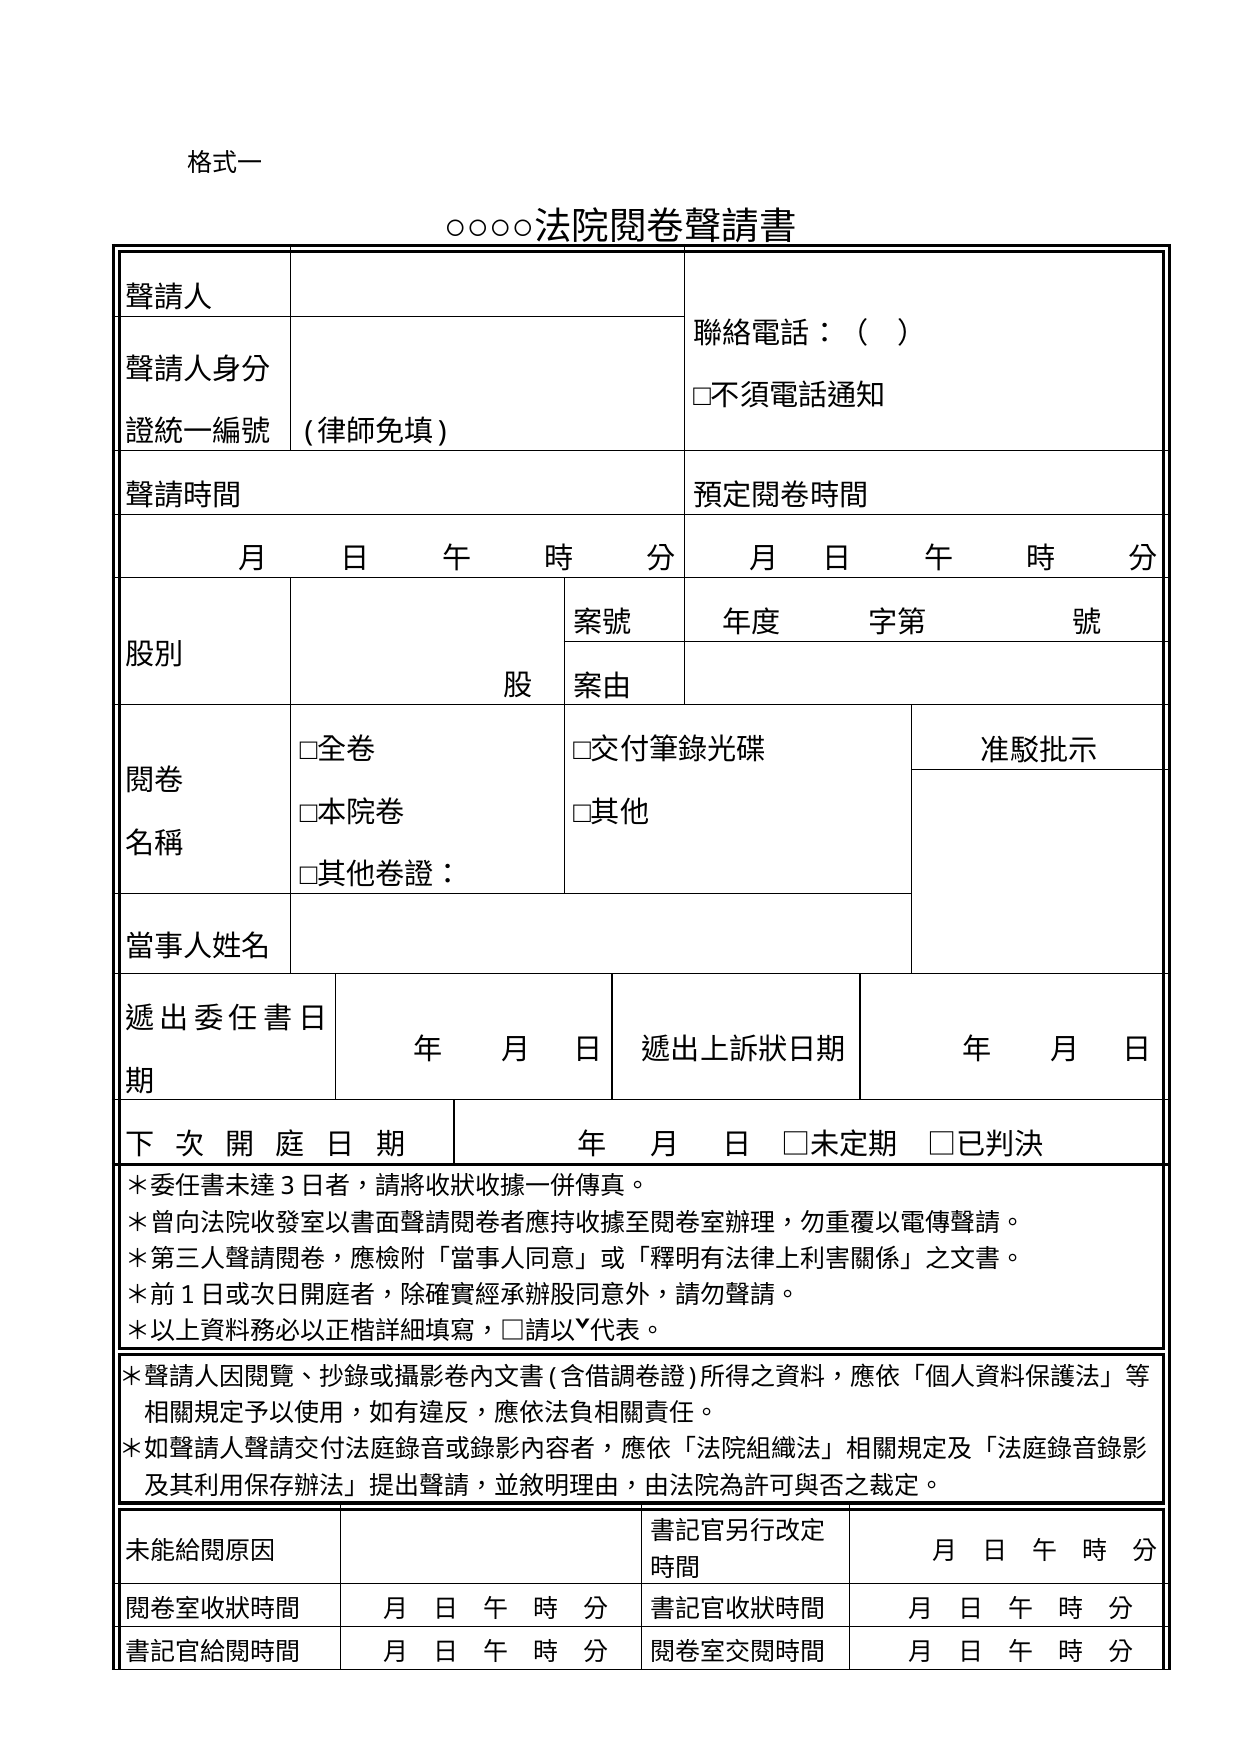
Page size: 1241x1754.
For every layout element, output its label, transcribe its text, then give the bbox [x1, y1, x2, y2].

table_cell 准駁批示 [912, 705, 1162, 769]
table_header 聯絡電話：（ ） □不須電話通知 [685, 247, 1166, 450]
table_cell 未能給閱原因 [116, 1501, 340, 1583]
table_cell [341, 1511, 641, 1583]
table_cell ＊聲請人因閱覽、抄錄或攝影卷內文書(含借調卷證)所得之資料，應依「個人資料保護法」等相關規定予以使用，如有違反，應依法負相關責任。 ＊如聲請人聲請交付法庭錄音或錄影內容者，應依「法院組織法」相關規定及「法庭錄音錄影及其利用保存辦法」提出聲請，並敘明理由，由法院為許可與否之裁定。 [116, 1347, 1166, 1501]
table_cell □交付筆錄光碟 □其他 [565, 705, 911, 893]
text ○○○○法院閱卷聲請書 [187, 181, 1053, 244]
table_cell 股 [291, 578, 564, 704]
table_cell ＊委任書未達3日者，請將收狀收據一併傳真。 ＊曾向法院收發室以書面聲請閱卷者應持收據至閱卷室辦理，勿重覆以電傳聲請。 ＊第三人聲請閱卷，應檢附「當事人同意」或「釋明有法律上利害關係」之文書。 ＊前1日或次日開庭者，除確實經承辦股同意外，請勿聲請。 ＊以上資料務必以正楷詳細填寫，□請以ˇ代表。 [121, 1166, 1162, 1347]
table_cell 月 日 午 時 分 [341, 1584, 641, 1626]
table_cell 年 月 日 [861, 974, 1162, 1099]
table_cell 書記官另行改定時間 [642, 1511, 849, 1583]
table_cell 股別 [121, 578, 290, 704]
table_header [291, 253, 684, 316]
table_cell 閱卷室收狀時間 [121, 1584, 340, 1626]
table_cell 月 日 午 時 分 [850, 1584, 1162, 1626]
table_cell 遞出委任書日期 [121, 974, 335, 1099]
table_cell 當事人姓名 [121, 894, 290, 973]
table_cell 月 日 午 時 分 [341, 1627, 641, 1669]
table_cell [912, 770, 1162, 973]
text 格式一 [187, 119, 1053, 181]
table_cell 案號 [565, 578, 684, 641]
table_cell 聲請時間 [121, 451, 684, 513]
table_cell 月 日 午 時 分 [121, 515, 684, 577]
table_cell (律師免填) [291, 317, 684, 450]
table_cell 書記官收狀時間 [642, 1584, 849, 1626]
table_cell 案由 [565, 642, 684, 704]
table_cell □全卷 □本院卷 □其他卷證： [291, 705, 564, 893]
table_cell 下 次 開 庭 日 期 [121, 1100, 453, 1163]
table_cell 閱卷室交閱時間 [642, 1627, 849, 1669]
table_cell 書記官給閱時間 [121, 1627, 340, 1669]
table_cell 遞出上訴狀日期 [613, 974, 859, 1099]
table_cell 年 月 日 □未定期 □已判決 [455, 1100, 1162, 1163]
table_header 聲請人 [116, 247, 290, 316]
table_cell 預定閱卷時間 [685, 451, 1162, 513]
table_cell 聲請人身分證統一編號 [121, 317, 290, 450]
table_cell [291, 894, 911, 973]
table_cell [685, 642, 1162, 704]
table_cell 年度 字第 號 [685, 578, 1162, 641]
table_cell 月 日 午 時 分 [685, 515, 1162, 577]
table_cell 月 日 午 時 分 [850, 1501, 1166, 1583]
table_cell 年 月 日 [336, 974, 611, 1099]
table_cell 閱卷 名稱 [121, 705, 290, 893]
table_cell 月 日 午 時 分 [850, 1627, 1162, 1669]
